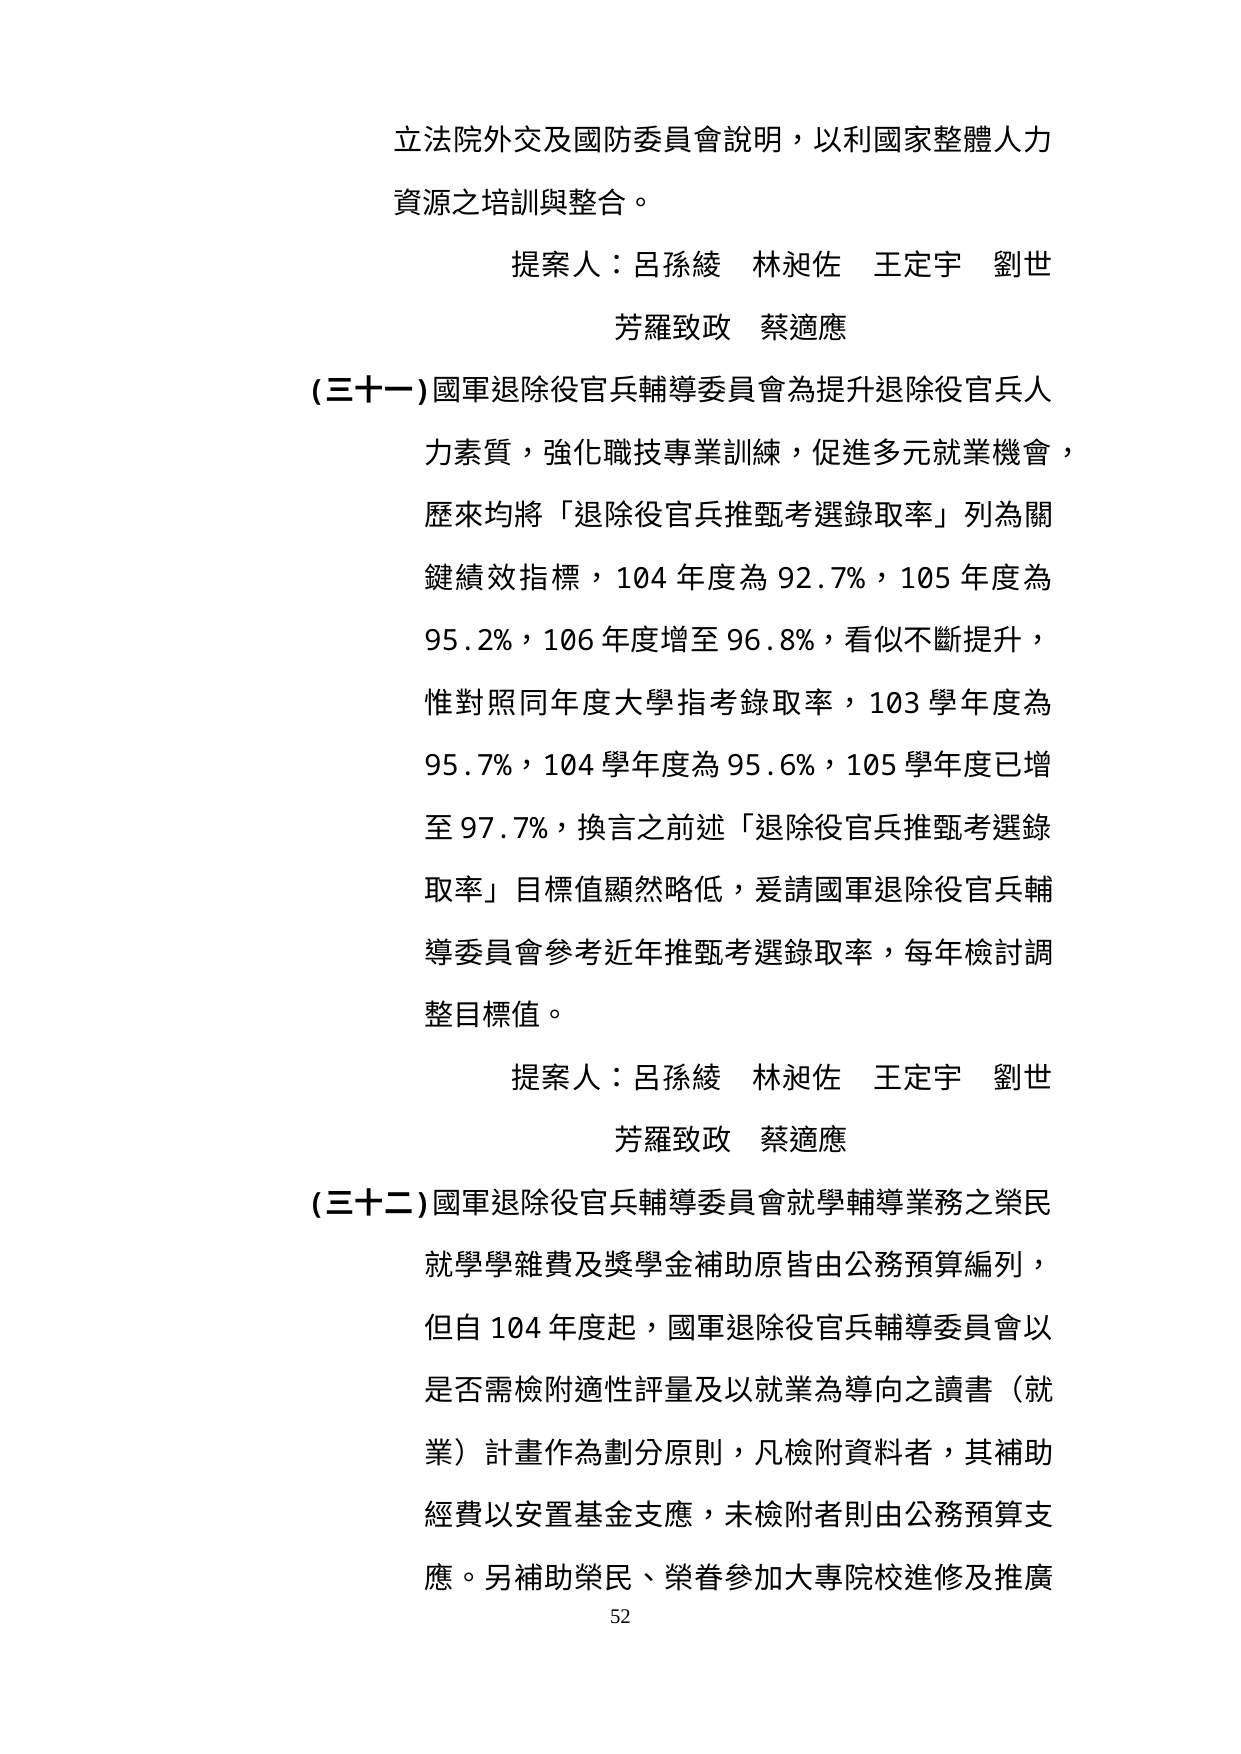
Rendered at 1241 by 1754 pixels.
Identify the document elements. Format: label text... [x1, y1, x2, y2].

text 立法院外交及國防委員會說明，以利國家整體人力資源之培訓與整合。 [307, 96, 1053, 221]
text (三十二)國軍退除役官兵輔導委員會就學輔導業務之榮民就學學雜費及獎學金補助原皆由公務預算編列，但自104年度起，國軍退除役官兵輔導委員會以是否需檢附適性評量及以就業為導向之讀書（就業）計畫作為劃分原則，凡檢附資料者，其補助經費以安置基金支應，未檢附者則由公務預算支應。另補助榮民、榮眷參加大專院校進修及推廣教育及學分班補助，原皆由公務預算編列，但自103年度起，榮民推廣教育及學分班進修補助經費，改由安置基金編列；榮眷進修補助則改由榮民榮眷基金會辦理，但榮民榮眷基金會會106年度未編列該項補助。此外，前述就學學雜費及獎學金補助、推廣教育及學分班進修補助過往及現行由公務預算支應者，國軍退除役官兵輔導委員會皆界定其為「就學輔導業務經費」，然由於安置基金設立宗旨主要為輔導安置退除役官兵就業，故其改由安置基金支應之經費則界定為「就業輔導經費」。綜上所述，隨著政府財政日益拮据，國軍退除役官兵輔導委員會近年來竟將就學輔導業務經費分散於公務預算、安置基金及榮民榮眷基金會中編列，造成業務歸屬與程序繁雜不堪，外界亦不容易掌控其編列在哪裡的基準為何，且導致外界不易監督與檢視全貌。爰要求國軍退除役官兵輔導委員會於2個月內將此疑義向立法院外交及國防委員會釐清說明。 [307, 1159, 1053, 1596]
text (三十一)國軍退除役官兵輔導委員會為提升退除役官兵人力素質，強化職技專業訓練，促進多元就業機會，歷來均將「退除役官兵推甄考選錄取率」列為關鍵績效指標，104年度為92.7%，105年度為95.2%，106年度增至96.8%，看似不斷提升，惟對照同年度大學指考錄取率，103學年度為95.7%，104學年度為95.6%，105學年度已增至97.7%，換言之前述「退除役官兵推甄考選錄取率」目標值顯然略低，爰請國軍退除役官兵輔導委員會參考近年推甄考選錄取率，每年檢討調整目標值。 [307, 346, 1053, 1034]
text 提案人：呂孫綾 林昶佐 王定宇 劉世芳羅致政 蔡適應 [512, 221, 1053, 346]
text 提案人：呂孫綾 林昶佐 王定宇 劉世芳羅致政 蔡適應 [512, 1034, 1053, 1159]
